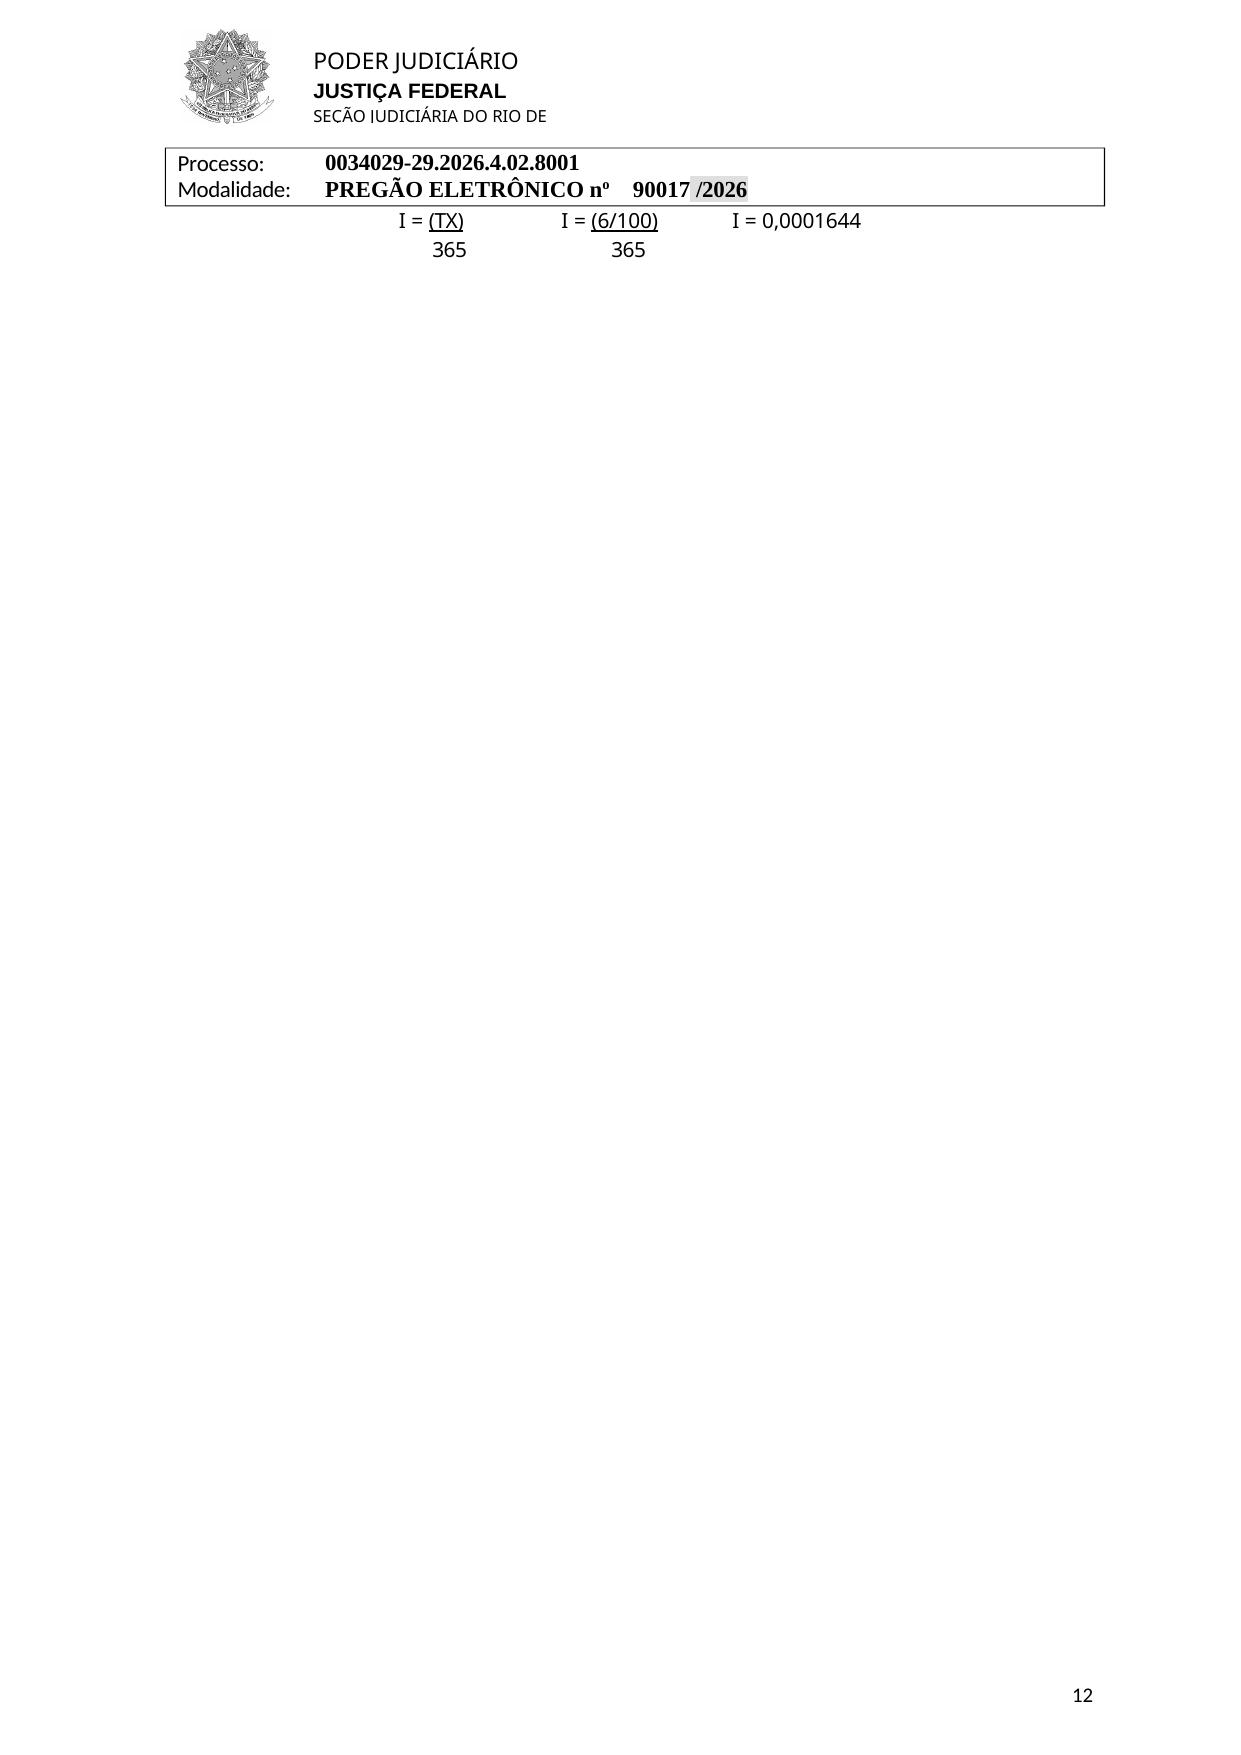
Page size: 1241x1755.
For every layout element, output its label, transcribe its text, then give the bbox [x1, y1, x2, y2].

text I = (TX) I = (6/100) I = 0,0001644 [399, 206, 1137, 235]
text 365 365 [432, 235, 1137, 263]
